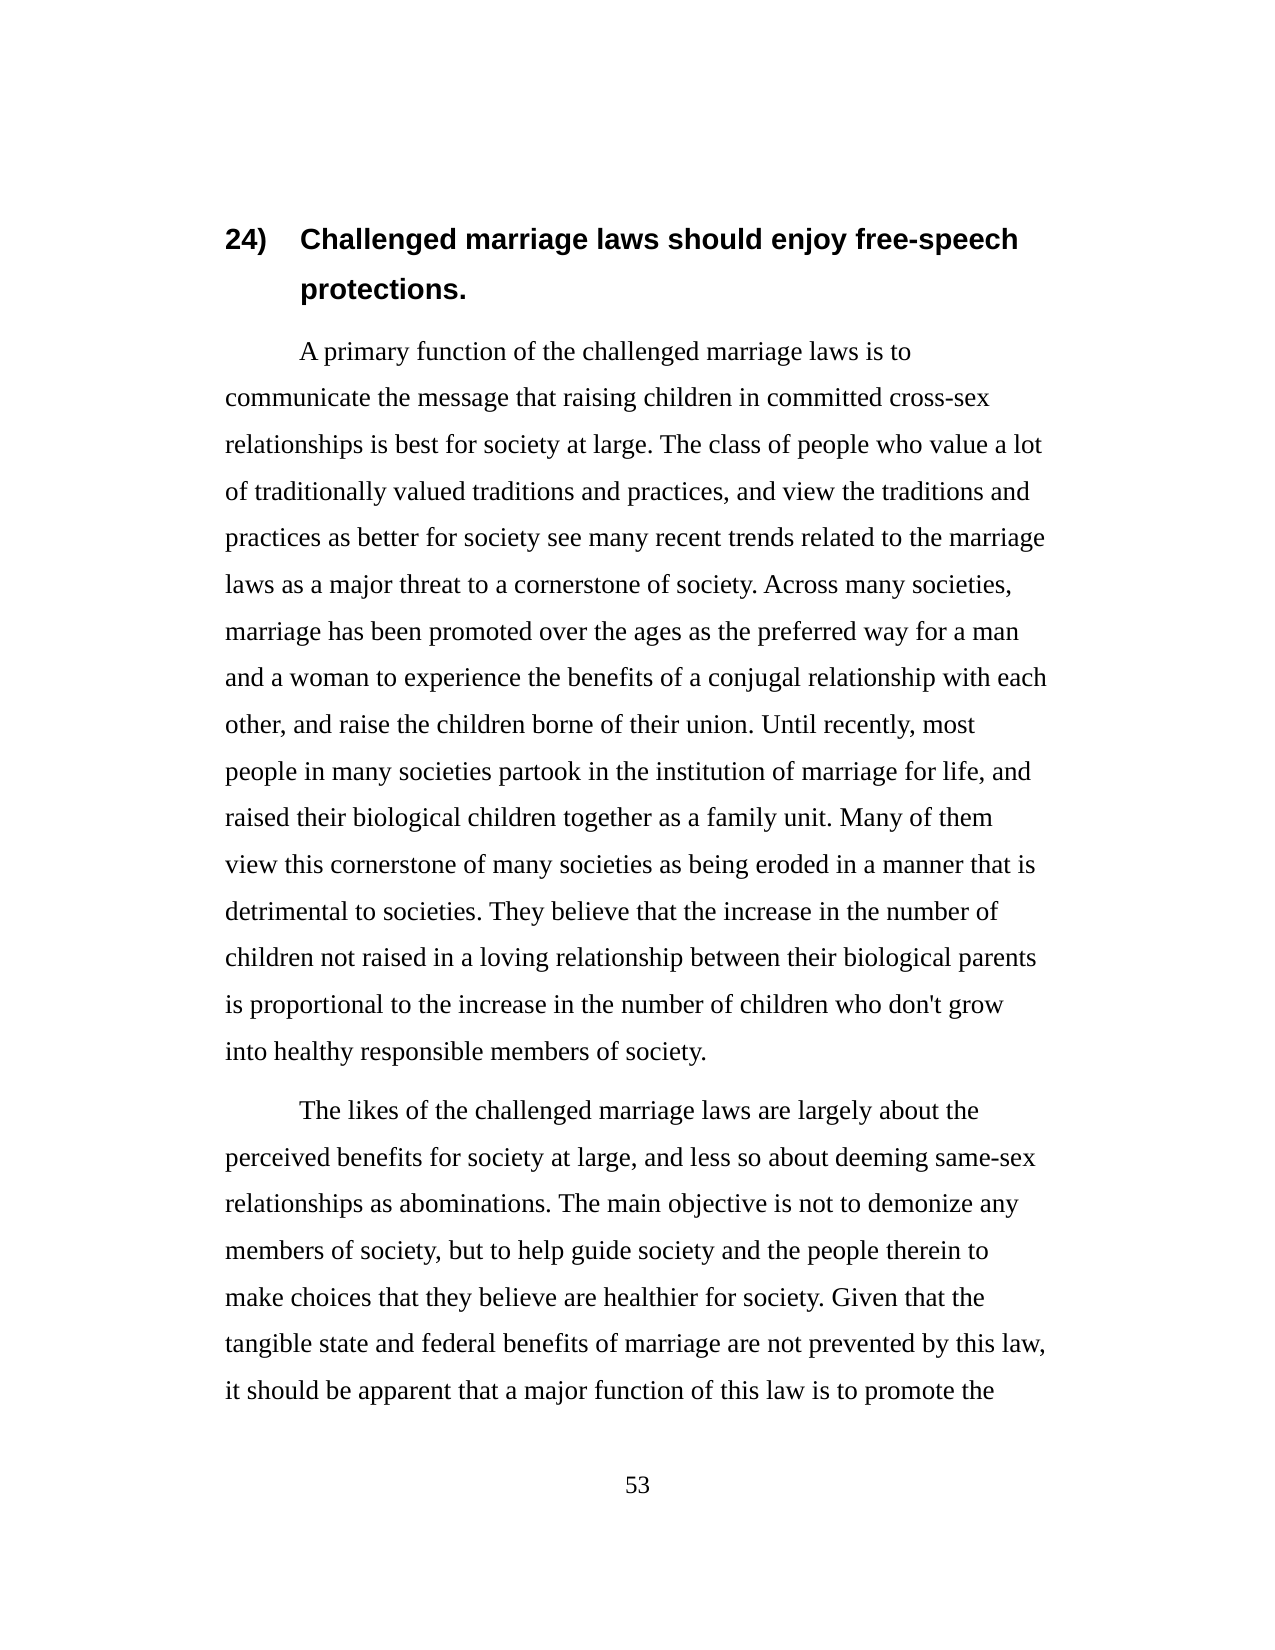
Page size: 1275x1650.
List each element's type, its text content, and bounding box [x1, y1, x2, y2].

text The likes of the challenged marriage laws are largely about the perceived benefits for society at large, and less so about deeming same-sex relationships as abominations. The main objective is not to demonize any members of society, but to help guide society and the people therein to make choices that they believe are healthier for society. Given that the tangible state and federal benefits of marriage are not prevented by this law, it should be apparent that a major function of this law is to promote the [225, 1094, 1050, 1405]
subtitle Challenged marriage laws should enjoy free-speech protections. [225, 222, 1050, 306]
text A primary function of the challenged marriage laws is to communicate the message that raising children in committed cross-sex relationships is best for society at large. The class of people who value a lot of traditionally valued traditions and practices, and view the traditions and practices as better for society see many recent trends related to the marriage laws as a major threat to a cornerstone of society. Across many societies, marriage has been promoted over the ages as the preferred way for a man and a woman to experience the benefits of a conjugal relationship with each other, and raise the children borne of their union. Until recently, most people in many societies partook in the institution of marriage for life, and raised their biological children together as a family unit. Many of them view this cornerstone of many societies as being eroded in a manner that is detrimental to societies. They believe that the increase in the number of children not raised in a loving relationship between their biological parents is proportional to the increase in the number of children who don't grow into healthy responsible members of society. [225, 335, 1050, 1066]
